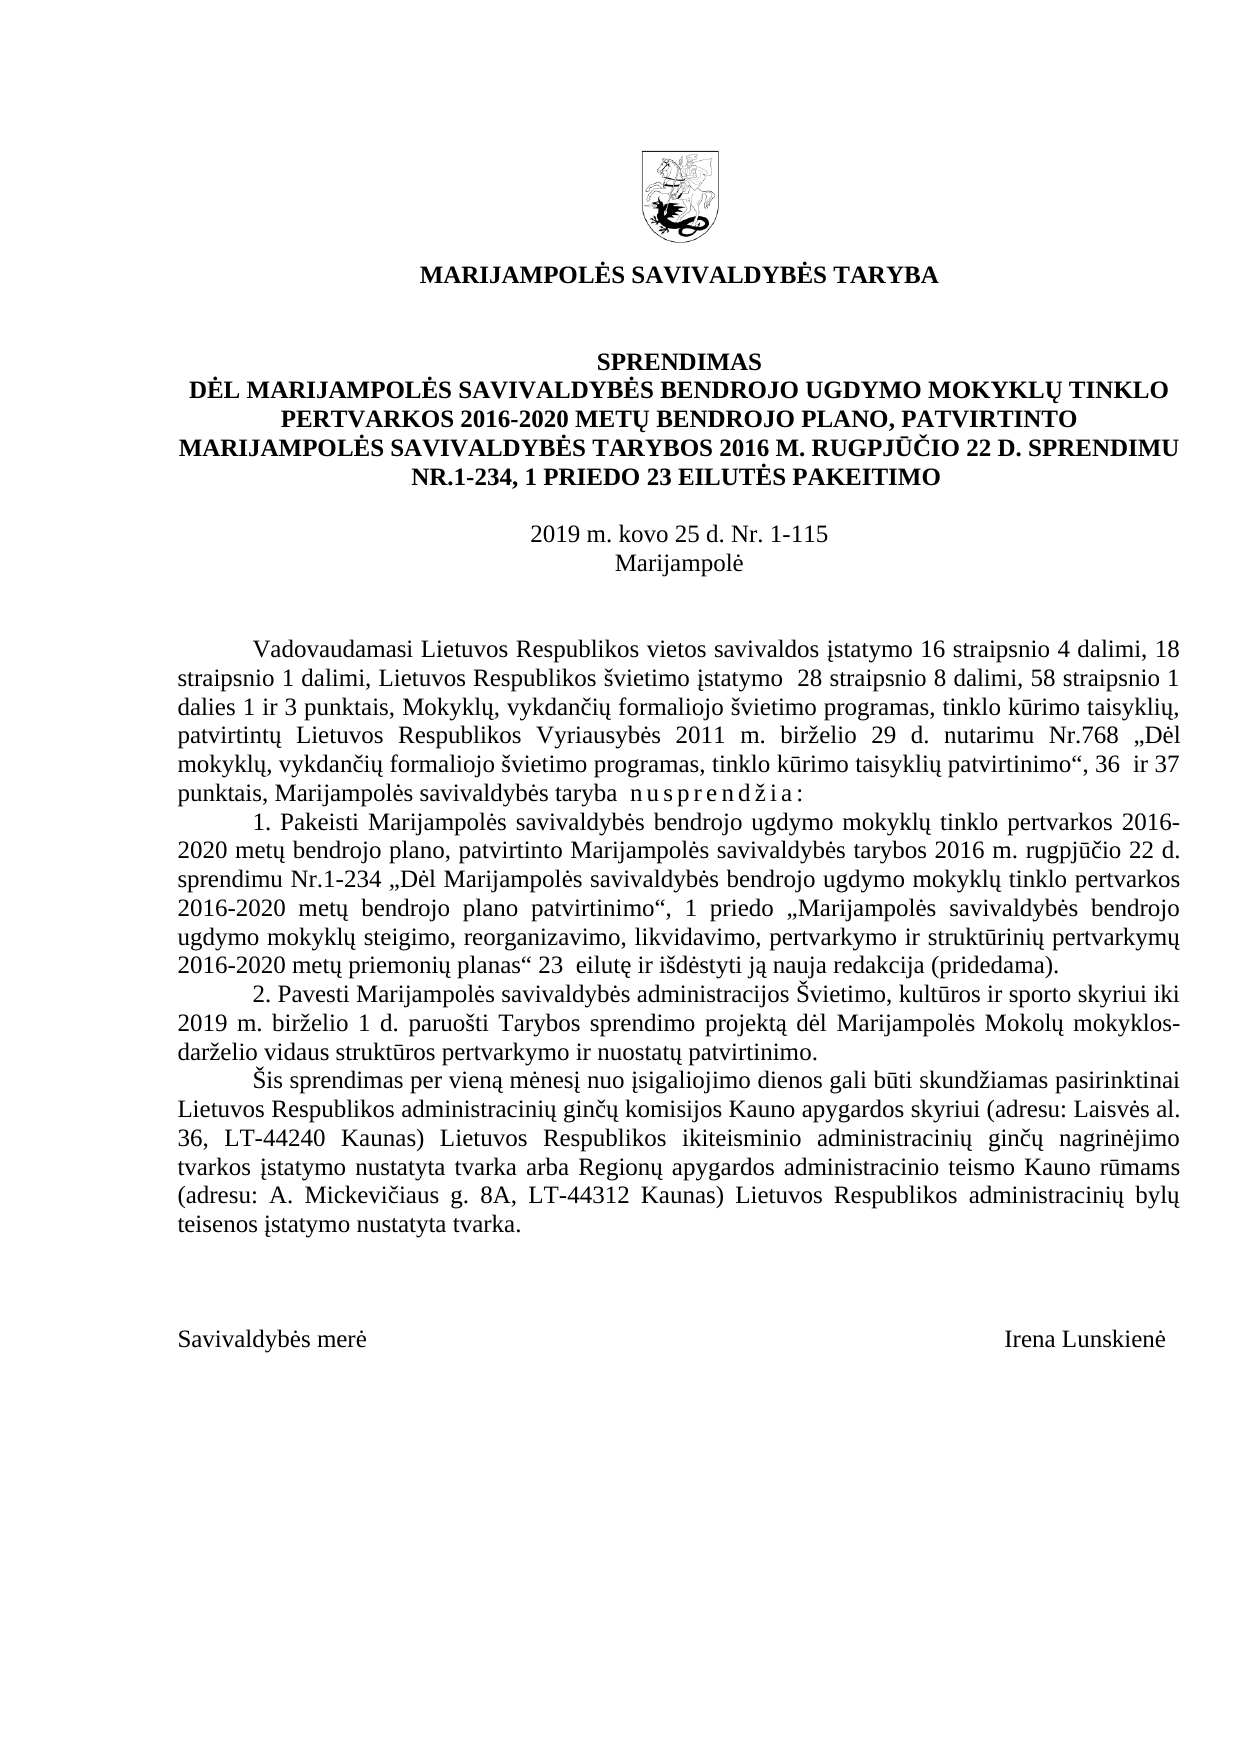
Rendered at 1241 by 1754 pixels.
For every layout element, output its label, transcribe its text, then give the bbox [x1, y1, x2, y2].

text Marijampolė [177, 548, 1181, 577]
text Vadovaudamasi Lietuvos Respublikos vietos savivaldos įstatymo 16 straipsnio 4 dalimi, 18 straipsnio 1 dalimi, Lietuvos Respublikos švietimo įstatymo 28 straipsnio 8 dalimi, 58 straipsnio 1 dalies 1 ir 3 punktais, Mokyklų, vykdančių formaliojo švietimo programas, tinklo kūrimo taisyklių, patvirtintų Lietuvos Respublikos Vyriausybės 2011 m. birželio 29 d. nutarimu Nr.768 „Dėl mokyklų, vykdančių formaliojo švietimo programas, tinklo kūrimo taisyklių patvirtinimo“, 36 ir 37 punktais, Marijampolės savivaldybės taryba nusprendžia: [177, 634, 1181, 807]
text MARIJAMPOLĖS SAVIVALDYBĖS TARYBA [177, 260, 1181, 289]
text DĖL MARIJAMPOLĖS SAVIVALDYBĖS BENDROJO UGDYMO MOKYKLŲ TINKLO PERTVARKOS 2016-2020 METŲ BENDROJO PLANO, PATVIRTINTO MARIJAMPOLĖS SAVIVALDYBĖS TARYBOS 2016 M. RUGPJŪČIO 22 D. SPRENDIMU NR.1-234, 1 PRIEDO 23 EILUTĖS PAKEITIMO [177, 375, 1181, 490]
text 2. Pavesti Marijampolės savivaldybės administracijos Švietimo, kultūros ir sporto skyriui iki 2019 m. birželio 1 d. paruošti Tarybos sprendimo projektą dėl Marijampolės Mokolų mokyklos-darželio vidaus struktūros pertvarkymo ir nuostatų patvirtinimo. [177, 979, 1181, 1065]
text 1. Pakeisti Marijampolės savivaldybės bendrojo ugdymo mokyklų tinklo pertvarkos 2016-2020 metų bendrojo plano, patvirtinto Marijampolės savivaldybės tarybos 2016 m. rugpjūčio 22 d. sprendimu Nr.1-234 „Dėl Marijampolės savivaldybės bendrojo ugdymo mokyklų tinklo pertvarkos 2016-2020 metų bendrojo plano patvirtinimo“, 1 priedo „Marijampolės savivaldybės bendrojo ugdymo mokyklų steigimo, reorganizavimo, likvidavimo, pertvarkymo ir struktūrinių pertvarkymų 2016-2020 metų priemonių planas“ 23 eilutę ir išdėstyti ją nauja redakcija (pridedama). [177, 807, 1181, 979]
text SPRENDIMAS [177, 347, 1181, 375]
text 2019 m. kovo 25 d. Nr. 1-115 [177, 519, 1181, 548]
text Savivaldybės merė Irena Lunskienė [177, 1324, 1181, 1353]
text Šis sprendimas per vieną mėnesį nuo įsigaliojimo dienos gali būti skundžiamas pasirinktinai Lietuvos Respublikos administracinių ginčų komisijos Kauno apygardos skyriui (adresu: Laisvės al. 36, LT-44240 Kaunas) Lietuvos Respublikos ikiteisminio administracinių ginčų nagrinėjimo tvarkos įstatymo nustatyta tvarka arba Regionų apygardos administracinio teismo Kauno rūmams (adresu: A. Mickevičiaus g. 8A, LT-44312 Kaunas) Lietuvos Respublikos administracinių bylų teisenos įstatymo nustatyta tvarka. [177, 1065, 1181, 1238]
